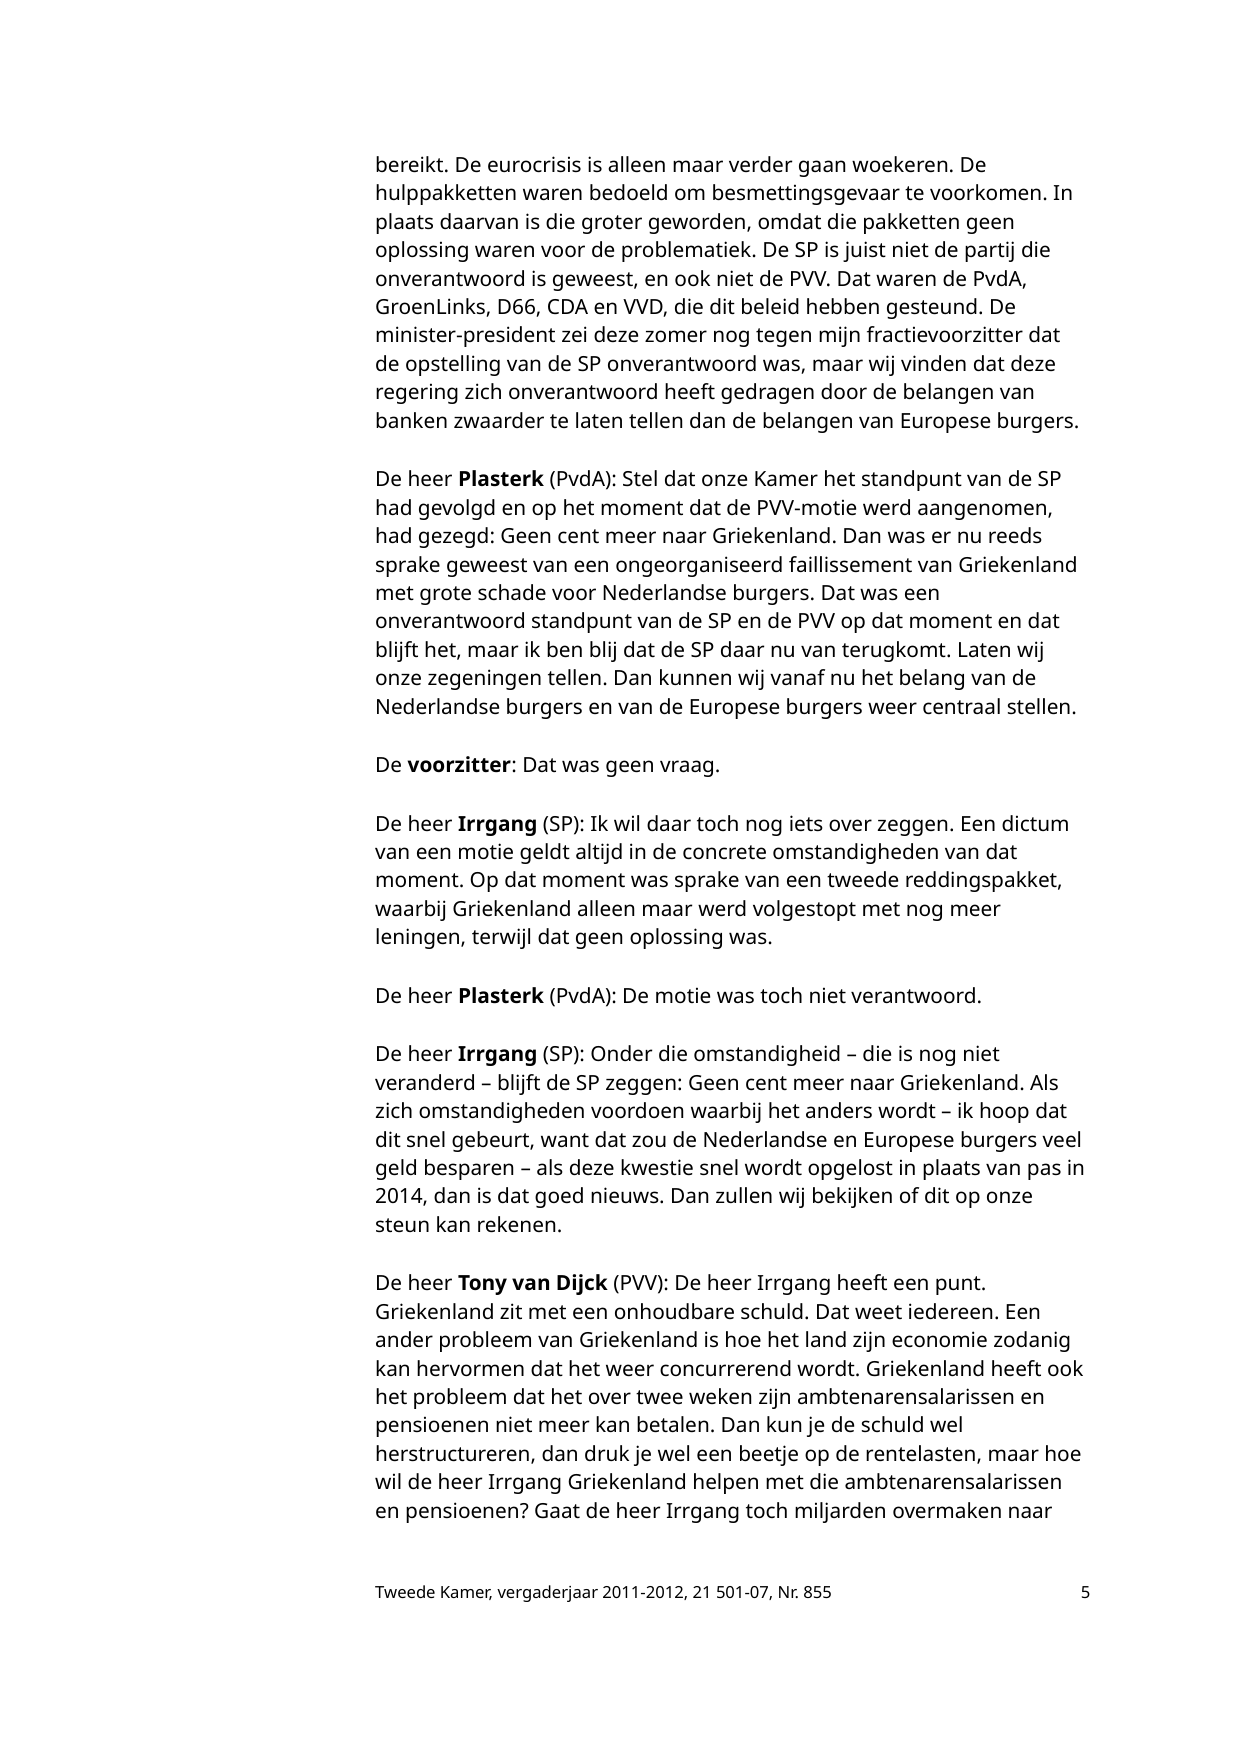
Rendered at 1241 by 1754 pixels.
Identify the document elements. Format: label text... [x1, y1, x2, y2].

text De heer Irrgang (SP): Ik wil daar toch nog iets over zeggen. Een dictum van een motie geldt altijd in de concrete omstandigheden van dat moment. Op dat moment was sprake van een tweede reddingspakket, waarbij Griekenland alleen maar werd volgestopt met nog meer leningen, terwijl dat geen oplossing was. [375, 809, 1090, 951]
text De voorzitter: Dat was geen vraag. [375, 750, 1090, 779]
text bereikt. De eurocrisis is alleen maar verder gaan woekeren. De hulppakketten waren bedoeld om besmettingsgevaar te voorkomen. In plaats daarvan is die groter geworden, omdat die pakketten geen oplossing waren voor de problematiek. De SP is juist niet de partij die onverantwoord is geweest, en ook niet de PVV. Dat waren de PvdA, GroenLinks, D66, CDA en VVD, die dit beleid hebben gesteund. De minister-president zei deze zomer nog tegen mijn fractievoorzitter dat de opstelling van de SP onverantwoord was, maar wij vinden dat deze regering zich onverantwoord heeft gedragen door de belangen van banken zwaarder te laten tellen dan de belangen van Europese burgers. [375, 150, 1090, 434]
text De heer Plasterk (PvdA): De motie was toch niet verantwoord. [375, 981, 1090, 1009]
text De heer Tony van Dijck (PVV): De heer Irrgang heeft een punt. Griekenland zit met een onhoudbare schuld. Dat weet iedereen. Een ander probleem van Griekenland is hoe het land zijn economie zodanig kan hervormen dat het weer concurrerend wordt. Griekenland heeft ook het probleem dat het over twee weken zijn ambtenarensalarissen en pensioenen niet meer kan betalen. Dan kun je de schuld wel herstructureren, dan druk je wel een beetje op de rentelasten, maar hoe wil de heer Irrgang Griekenland helpen met die ambtenarensalarissen en pensioenen? Gaat de heer Irrgang toch miljarden overmaken naar [375, 1268, 1090, 1524]
text De heer Irrgang (SP): Onder die omstandigheid – die is nog niet veranderd – blijft de SP zeggen: Geen cent meer naar Griekenland. Als zich omstandigheden voordoen waarbij het anders wordt – ik hoop dat dit snel gebeurt, want dat zou de Nederlandse en Europese burgers veel geld besparen – als deze kwestie snel wordt opgelost in plaats van pas in 2014, dan is dat goed nieuws. Dan zullen wij bekijken of dit op onze steun kan rekenen. [375, 1039, 1090, 1238]
text De heer Plasterk (PvdA): Stel dat onze Kamer het standpunt van de SP had gevolgd en op het moment dat de PVV-motie werd aangenomen, had gezegd: Geen cent meer naar Griekenland. Dan was er nu reeds sprake geweest van een ongeorganiseerd faillissement van Griekenland met grote schade voor Nederlandse burgers. Dat was een onverantwoord standpunt van de SP en de PVV op dat moment en dat blijft het, maar ik ben blij dat de SP daar nu van terugkomt. Laten wij onze zegeningen tellen. Dan kunnen wij vanaf nu het belang van de Nederlandse burgers en van de Europese burgers weer centraal stellen. [375, 464, 1090, 720]
